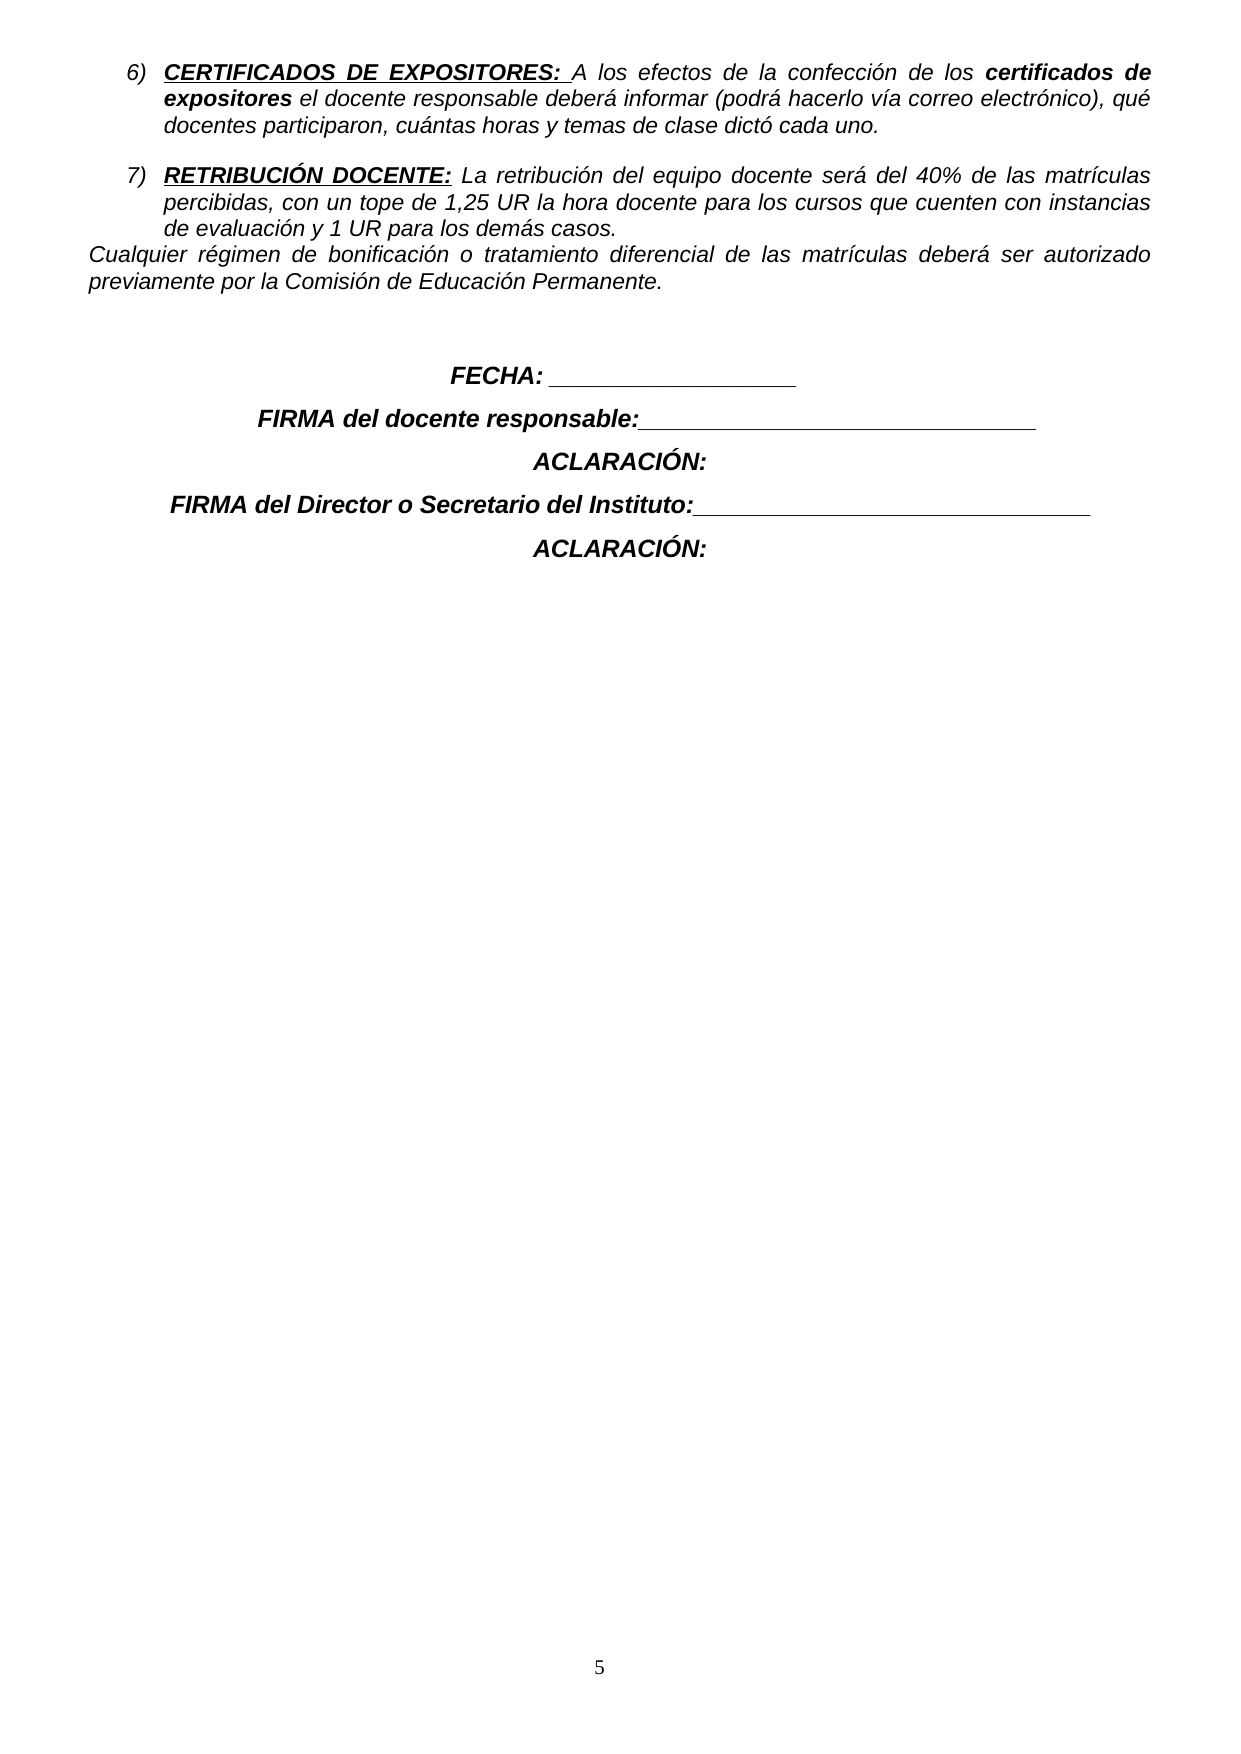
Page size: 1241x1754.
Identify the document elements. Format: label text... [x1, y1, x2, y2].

text FECHA: __________________ [89, 361, 1152, 390]
text Cualquier régimen de bonificación o tratamiento diferencial de las matrículas deberá ser autorizado previamente por la Comisión de Educación Permanente. [89, 241, 1152, 294]
text FIRMA del Director o Secretario del Instituto:_____________________________ ACLARACIÓN: [89, 491, 1152, 562]
text FIRMA del docente responsable:_____________________________ ACLARACIÓN: [89, 404, 1152, 476]
list RETRIBUCIÓN DOCENTE: La retribución del equipo docente será del 40% de las matrículas percibidas, con un tope de 1,25 UR la hora docente para los cursos que cuenten con instancias de evaluación y 1 UR para los demás casos. [126, 162, 1152, 241]
list CERTIFICADOS DE EXPOSITORES: A los efectos de la confección de los certificados de expositores el docente responsable deberá informar (podrá hacerlo vía correo electrónico), qué docentes participaron, cuántas horas y temas de clase dictó cada uno. [126, 59, 1152, 138]
